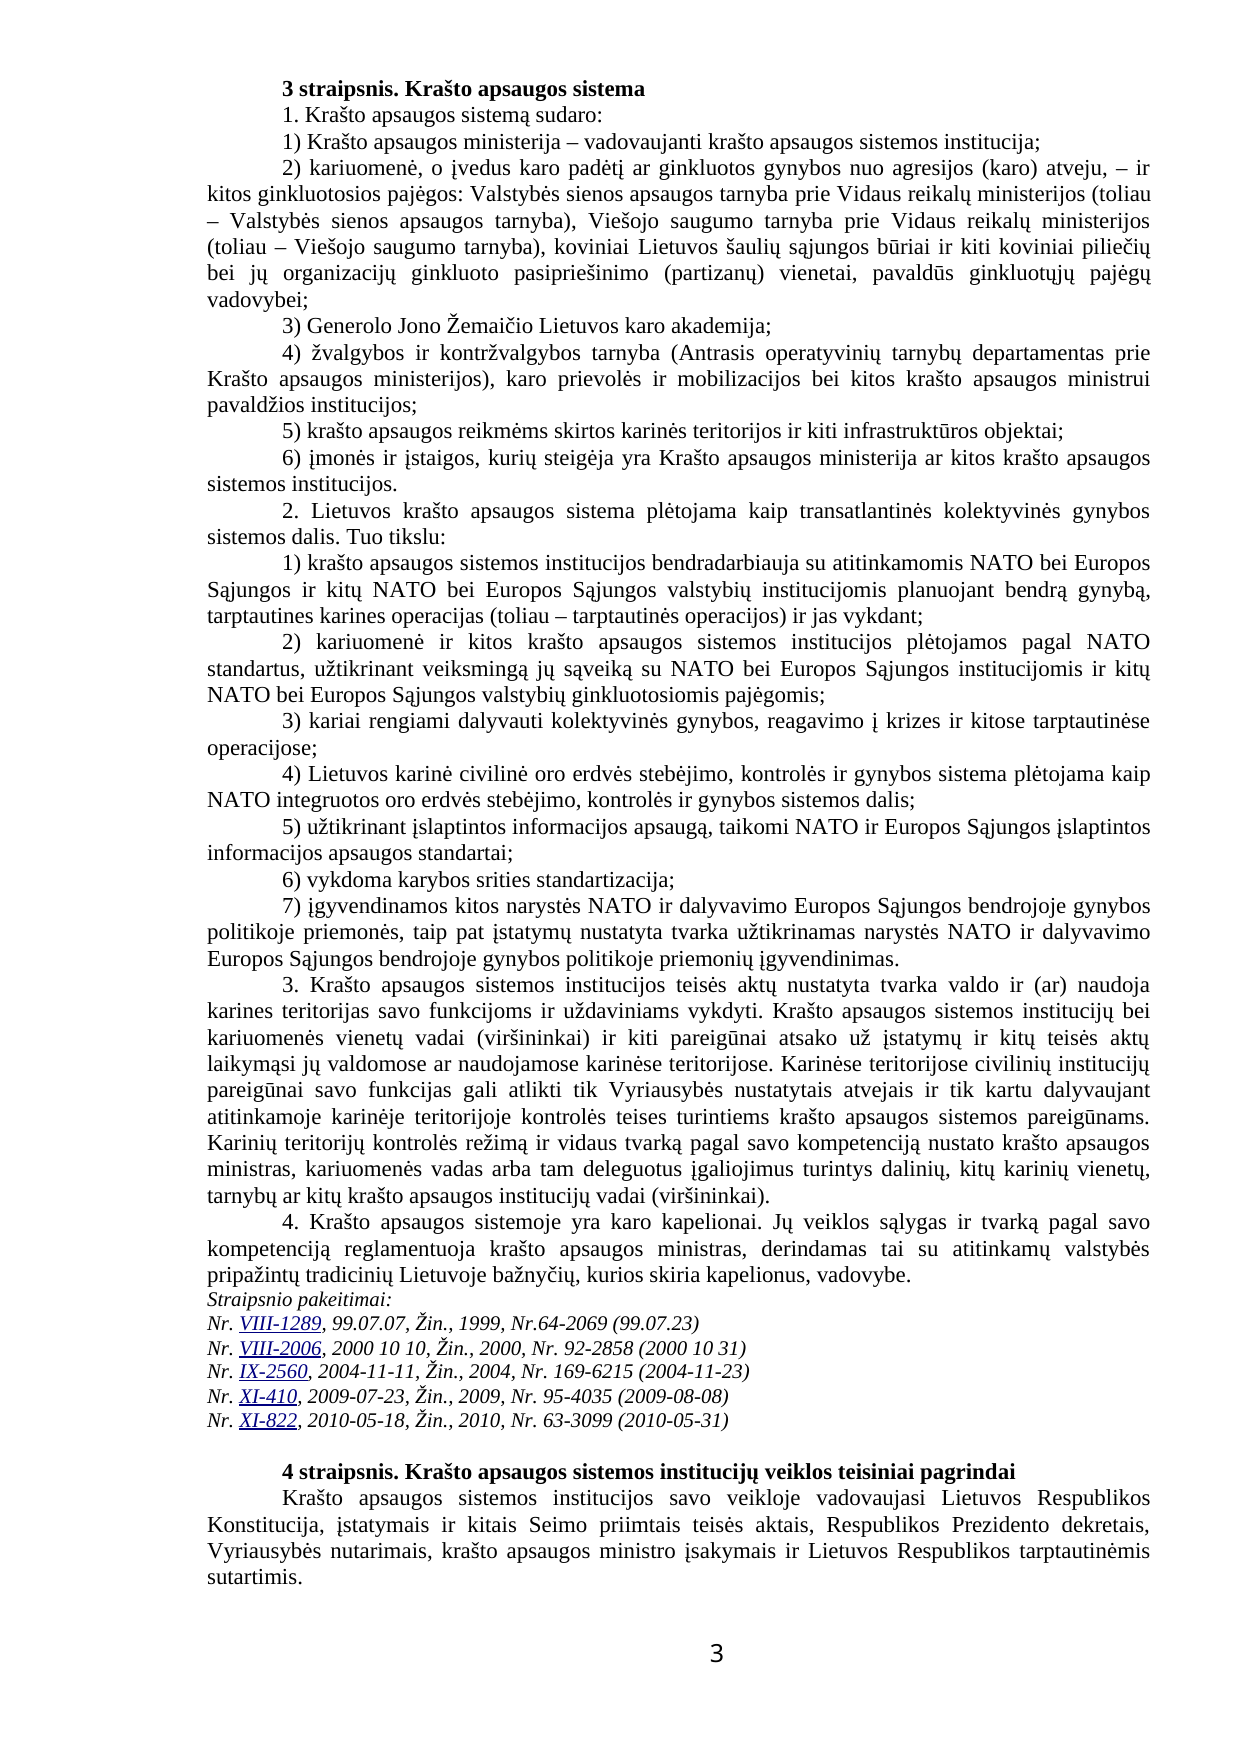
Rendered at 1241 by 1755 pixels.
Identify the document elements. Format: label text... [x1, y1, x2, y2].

text 3) Generolo Jono Žemaičio Lietuvos karo akademija; [207, 312, 1152, 338]
text Nr. VIII-2006, 2000 10 10, Žin., 2000, Nr. 92-2858 (2000 10 31) [207, 1335, 1152, 1359]
text 4) žvalgybos ir kontržvalgybos tarnyba (Antrasis operatyvinių tarnybų departamentas prie Krašto apsaugos ministerijos), karo prievolės ir mobilizacijos bei kitos krašto apsaugos ministrui pavaldžios institucijos; [207, 338, 1152, 418]
text Nr. VIII-1289, 99.07.07, Žin., 1999, Nr.64-2069 (99.07.23) [207, 1311, 1152, 1335]
text 2. Lietuvos krašto apsaugos sistema plėtojama kaip transatlantinės kolektyvinės gynybos sistemos dalis. Tuo tikslu: [207, 497, 1152, 549]
text Nr. XI-410, 2009-07-23, Žin., 2009, Nr. 95-4035 (2009-08-08) [207, 1383, 1152, 1408]
text 1) krašto apsaugos sistemos institucijos bendradarbiauja su atitinkamomis NATO bei Europos Sąjungos ir kitų NATO bei Europos Sąjungos valstybių institucijomis planuojant bendrą gynybą, tarptautines karines operacijas (toliau – tarptautinės operacijos) ir jas vykdant; [207, 549, 1152, 628]
text 3 straipsnis. Krašto apsaugos sistema [207, 75, 1152, 101]
text 3. Krašto apsaugos sistemos institucijos teisės aktų nustatyta tvarka valdo ir (ar) naudoja karines teritorijas savo funkcijoms ir uždaviniams vykdyti. Krašto apsaugos sistemos institucijų bei kariuomenės vienetų vadai (viršininkai) ir kiti pareigūnai atsako už įstatymų ir kitų teisės aktų laikymąsi jų valdomose ar naudojamose karinėse teritorijose. Karinėse teritorijose civilinių institucijų pareigūnai savo funkcijas gali atlikti tik Vyriausybės nustatytais atvejais ir tik kartu dalyvaujant atitinkamoje karinėje teritorijoje kontrolės teises turintiems krašto apsaugos sistemos pareigūnams. Karinių teritorijų kontrolės režimą ir vidaus tvarką pagal savo kompetenciją nustato krašto apsaugos ministras, kariuomenės vadas arba tam deleguotus įgaliojimus turintys dalinių, kitų karinių vienetų, tarnybų ar kitų krašto apsaugos institucijų vadai (viršininkai). [207, 971, 1152, 1208]
text 7) įgyvendinamos kitos narystės NATO ir dalyvavimo Europos Sąjungos bendrojoje gynybos politikoje priemonės, taip pat įstatymų nustatyta tvarka užtikrinamas narystės NATO ir dalyvavimo Europos Sąjungos bendrojoje gynybos politikoje priemonių įgyvendinimas. [207, 892, 1152, 971]
text Straipsnio pakeitimai: [207, 1287, 1152, 1311]
text 1. Krašto apsaugos sistemą sudaro: [207, 101, 1152, 128]
text 4 straipsnis. Krašto apsaugos sistemos institucijų veiklos teisiniai pagrindai [207, 1458, 1152, 1484]
text 5) krašto apsaugos reikmėms skirtos karinės teritorijos ir kiti infrastruktūros objektai; [207, 418, 1152, 444]
text 2) kariuomenė, o įvedus karo padėtį ar ginkluotos gynybos nuo agresijos (karo) atveju, – ir kitos ginkluotosios pajėgos: Valstybės sienos apsaugos tarnyba prie Vidaus reikalų ministerijos (toliau – Valstybės sienos apsaugos tarnyba), Viešojo saugumo tarnyba prie Vidaus reikalų ministerijos (toliau – Viešojo saugumo tarnyba), koviniai Lietuvos šaulių sąjungos būriai ir kiti koviniai piliečių bei jų organizacijų ginkluoto pasipriešinimo (partizanų) vienetai, pavaldūs ginkluotųjų pajėgų vadovybei; [207, 154, 1152, 312]
text 4. Krašto apsaugos sistemoje yra karo kapelionai. Jų veiklos sąlygas ir tvarką pagal savo kompetenciją reglamentuoja krašto apsaugos ministras, derindamas tai su atitinkamų valstybės pripažintų tradicinių Lietuvoje bažnyčių, kurios skiria kapelionus, vadovybe. [207, 1208, 1152, 1287]
text 4) Lietuvos karinė civilinė oro erdvės stebėjimo, kontrolės ir gynybos sistema plėtojama kaip NATO integruotos oro erdvės stebėjimo, kontrolės ir gynybos sistemos dalis; [207, 760, 1152, 813]
text 5) užtikrinant įslaptintos informacijos apsaugą, taikomi NATO ir Europos Sąjungos įslaptintos informacijos apsaugos standartai; [207, 813, 1152, 866]
text 1) Krašto apsaugos ministerija – vadovaujanti krašto apsaugos sistemos institucija; [207, 128, 1152, 154]
text Krašto apsaugos sistemos institucijos savo veikloje vadovaujasi Lietuvos Respublikos Konstitucija, įstatymais ir kitais Seimo priimtais teisės aktais, Respublikos Prezidento dekretais, Vyriausybės nutarimais, krašto apsaugos ministro įsakymais ir Lietuvos Respublikos tarptautinėmis sutartimis. [207, 1484, 1152, 1590]
text Nr. XI-822, 2010-05-18, Žin., 2010, Nr. 63-3099 (2010-05-31) [207, 1408, 1152, 1432]
text 2) kariuomenė ir kitos krašto apsaugos sistemos institucijos plėtojamos pagal NATO standartus, užtikrinant veiksmingą jų sąveiką su NATO bei Europos Sąjungos institucijomis ir kitų NATO bei Europos Sąjungos valstybių ginkluotosiomis pajėgomis; [207, 628, 1152, 707]
text 3) kariai rengiami dalyvauti kolektyvinės gynybos, reagavimo į krizes ir kitose tarptautinėse operacijose; [207, 707, 1152, 760]
text Nr. IX-2560, 2004-11-11, Žin., 2004, Nr. 169-6215 (2004-11-23) [207, 1359, 1152, 1383]
text 6) vykdoma karybos srities standartizacija; [207, 866, 1152, 892]
text 6) įmonės ir įstaigos, kurių steigėja yra Krašto apsaugos ministerija ar kitos krašto apsaugos sistemos institucijos. [207, 444, 1152, 497]
